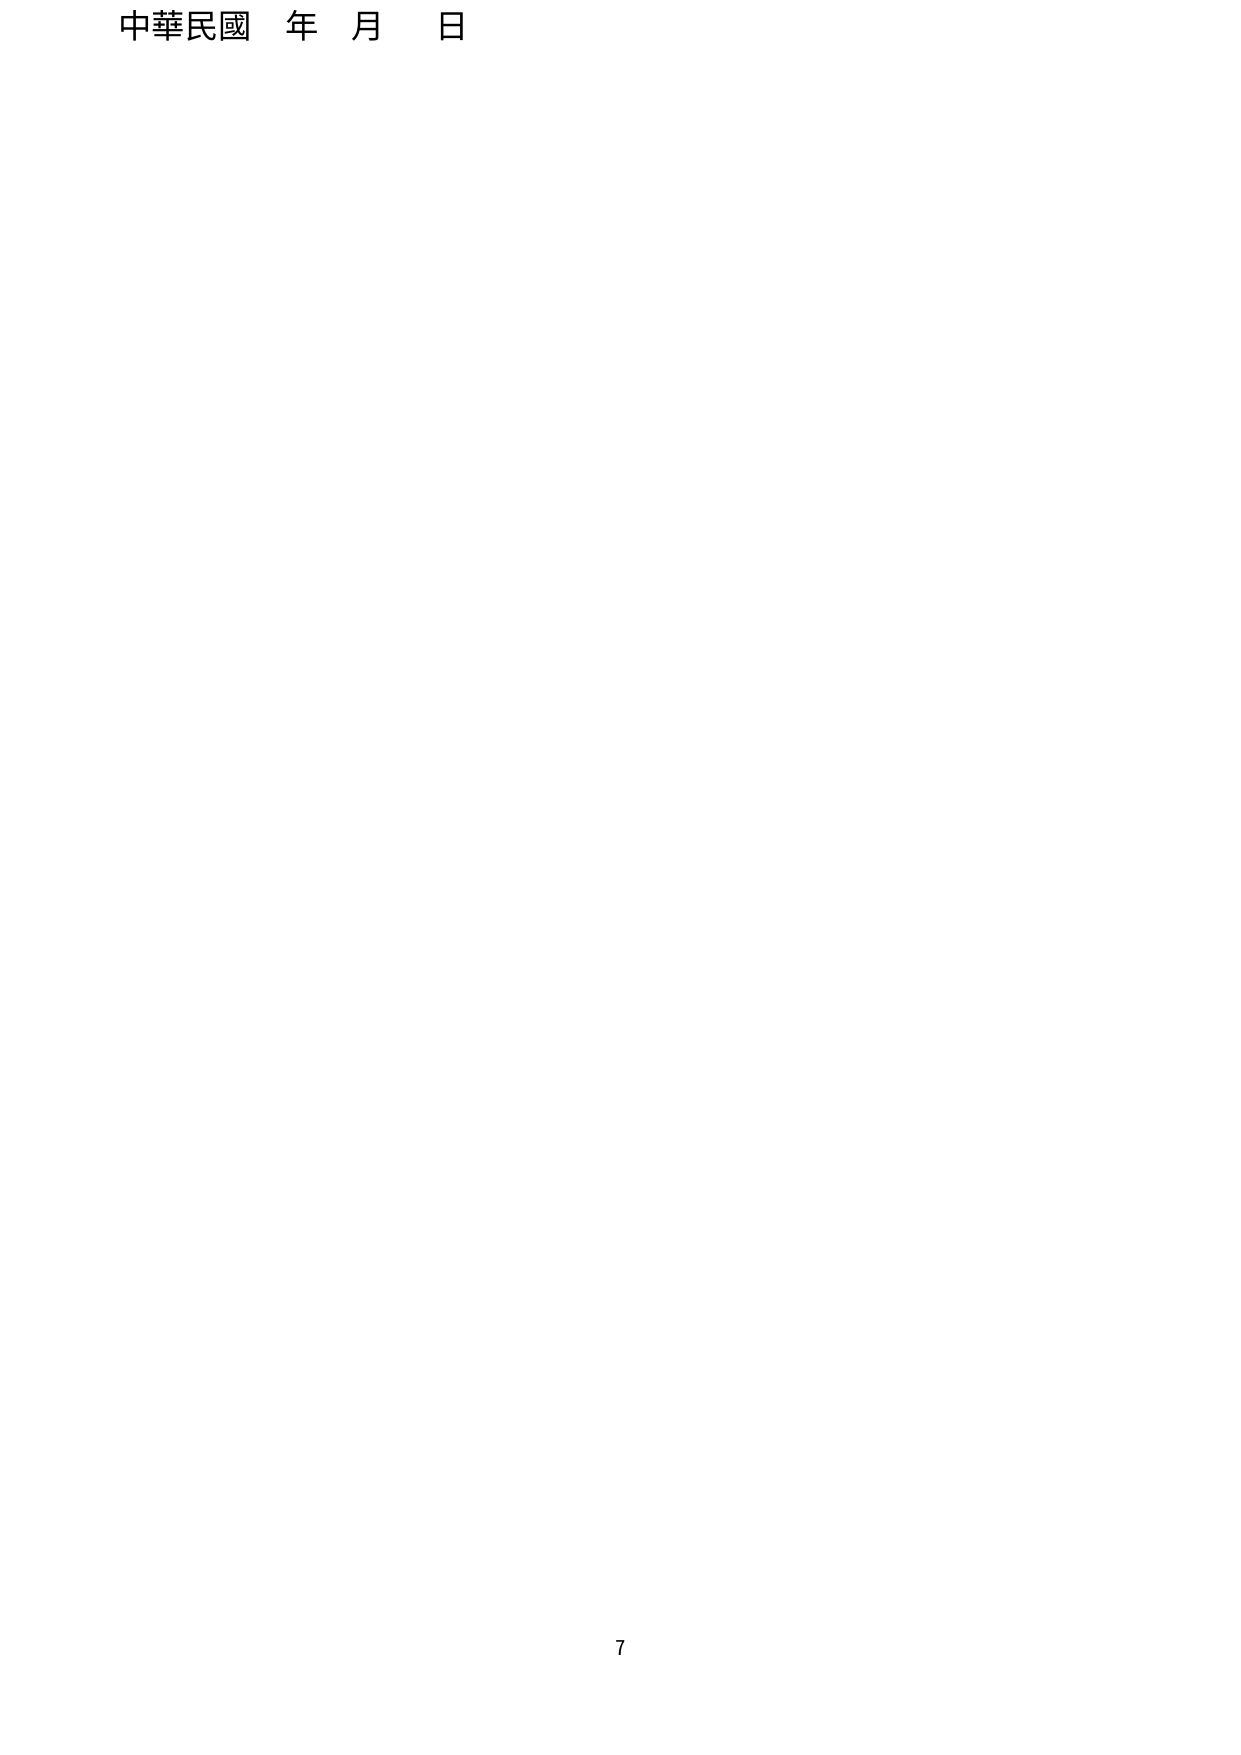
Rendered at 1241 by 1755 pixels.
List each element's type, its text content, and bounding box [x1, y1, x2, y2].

text 中華民國 年 月 日 [118, 0, 1122, 48]
